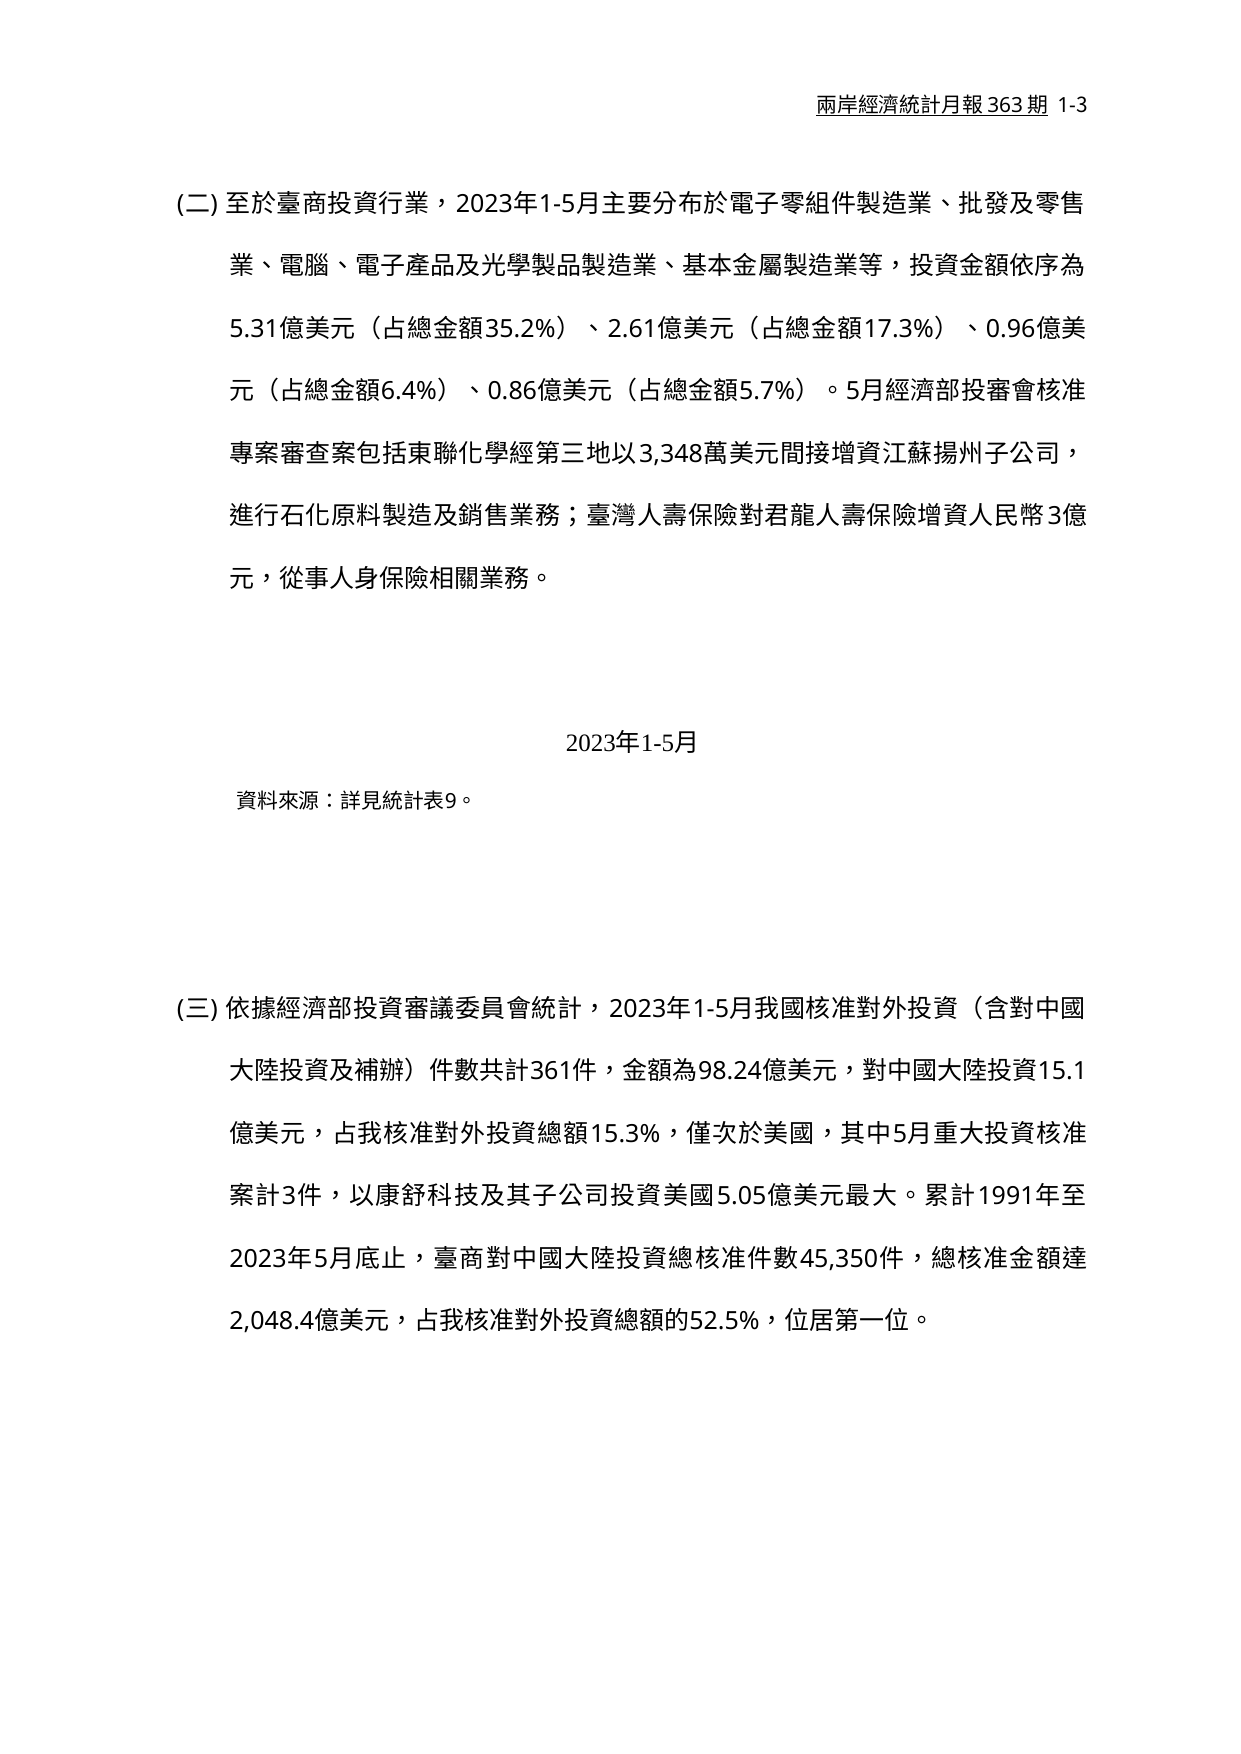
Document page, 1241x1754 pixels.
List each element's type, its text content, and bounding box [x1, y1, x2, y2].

text (二) 至於臺商投資行業，2023年1-5月主要分布於電子零組件製造業、批發及零售業、電腦、電子產品及光學製品製造業、基本金屬製造業等，投資金額依序為5.31億美元（占總金額35.2%）、2.61億美元（占總金額17.3%）、0.96億美元（占總金額6.4%）、0.86億美元（占總金額5.7%）。5月經濟部投審會核准專案審查案包括東聯化學經第三地以3,348萬美元間接增資江蘇揚州子公司，進行石化原料製造及銷售業務；臺灣人壽保險對君龍人壽保險增資人民幣3億元，從事人身保險相關業務。 [177, 159, 1087, 597]
text 資料來源：詳見統計表9。 [177, 758, 1087, 821]
text (三) 依據經濟部投資審議委員會統計，2023年1-5月我國核准對外投資（含對中國大陸投資及補辦）件數共計361件，金額為98.24億美元，對中國大陸投資15.1億美元，占我核准對外投資總額15.3%，僅次於美國，其中5月重大投資核准案計3件，以康舒科技及其子公司投資美國5.05億美元最大。累計1991年至2023年5月底止，臺商對中國大陸投資總核准件數45,350件，總核准金額達2,048.4億美元，占我核准對外投資總額的52.5%，位居第一位。 [177, 964, 1087, 1339]
text 2023年1-5月 [177, 722, 1087, 758]
